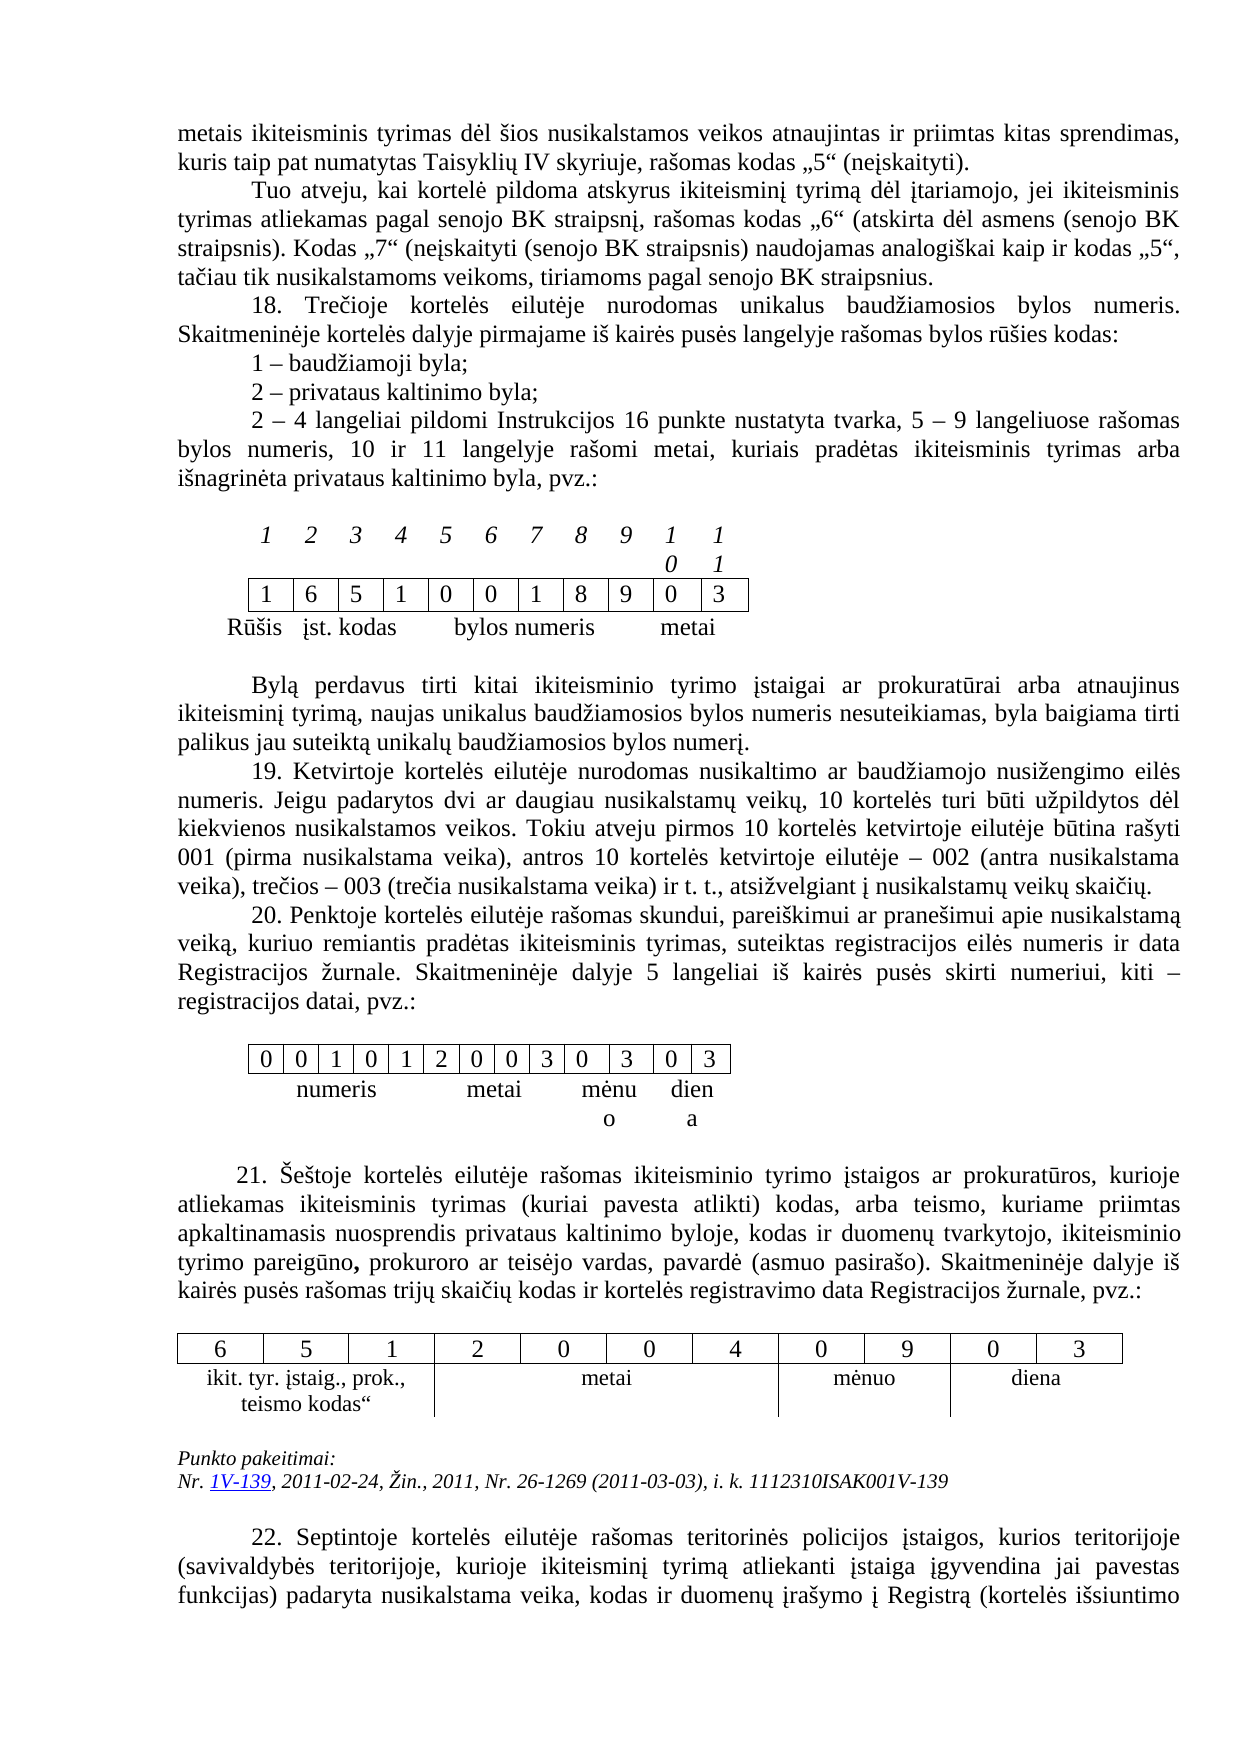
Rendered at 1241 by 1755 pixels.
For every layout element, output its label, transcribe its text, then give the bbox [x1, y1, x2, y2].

table_cell metai [424, 1074, 564, 1132]
table_header 3 [338, 521, 383, 578]
table_cell 0 [474, 579, 518, 611]
table_header 2 [424, 1045, 459, 1073]
text 2 – privataus kaltinimo byla; [177, 377, 1181, 406]
table_header 0 [521, 1334, 606, 1363]
table_header 0 [354, 1045, 388, 1073]
table_header 8 [563, 521, 608, 578]
table_header 5 [428, 521, 473, 578]
table_header 4 [693, 1334, 778, 1363]
table_cell 3 [702, 579, 748, 611]
table_header 0 [565, 1045, 609, 1073]
table_header 10 [653, 521, 701, 578]
text 1 – baudžiamoji byla; [177, 348, 1181, 377]
text 20. Penktoje kortelės eilutėje rašomas skundui, pareiškimui ar pranešimui apie nusikalstamą veiką, kuriuo remiantis pradėtas ikiteisminis tyrimas, suteiktas registracijos eilės numeris ir data Registracijos žurnale. Skaitmeninėje dalyje 5 langeliai iš kairės pusės skirti numeriui, kiti – registracijos datai, pvz.: [177, 900, 1181, 1015]
table_header 6 [178, 1334, 263, 1363]
table_cell 0 [429, 579, 473, 611]
table_header 11 [701, 521, 748, 578]
table_header 0 [779, 1334, 864, 1363]
table_cell 6 [294, 579, 338, 611]
text Tuo atveju, kai kortelė pildoma atskyrus ikiteisminį tyrimą dėl įtariamojo, jei ikiteisminis tyrimas atliekamas pagal senojo BK straipsnį, rašomas kodas „6“ (atskirta dėl asmens (senojo BK straipsnis). Kodas „7“ (neįskaityti (senojo BK straipsnis) naudojamas analogiškai kaip ir kodas „5“, tačiau tik nusikalstamoms veikoms, tiriamoms pagal senojo BK straipsnius. [177, 176, 1181, 291]
table_header 7 [518, 521, 563, 578]
table_cell numeris [249, 1074, 424, 1132]
table_cell diena [951, 1364, 1122, 1417]
table_cell 8 [564, 579, 608, 611]
text 22. Septintoje kortelės eilutėje rašomas teritorinės policijos įstaigos, kurios teritorijoje (savivaldybės teritorijoje, kurioje ikiteisminį tyrimą atliekanti įstaiga įgyvendina jai pavestas funkcijas) padaryta nusikalstama veika, kodas ir duomenų įrašymo į Registrą (kortelės išsiuntimo [177, 1522, 1181, 1608]
table_header 0 [951, 1334, 1036, 1363]
table_header 5 [264, 1334, 348, 1363]
table_cell metai [435, 1364, 778, 1417]
text metais ikiteisminis tyrimas dėl šios nusikalstamos veikos atnaujintas ir priimtas kitas sprendimas, kuris taip pat numatytas Taisyklių IV skyriuje, rašomas kodas „5“ (neįskaityti). [177, 118, 1181, 176]
table_cell 1 [249, 579, 293, 611]
table_header 0 [654, 1045, 691, 1073]
table_cell mėnuo [779, 1364, 950, 1417]
text Rūšis įst. kodas bylos numeris metai [177, 612, 1181, 641]
table_header 3 [530, 1045, 564, 1073]
table_header 2 [293, 521, 338, 578]
table_header 3 [610, 1045, 653, 1073]
table_header 0 [607, 1334, 692, 1363]
table_header 0 [284, 1045, 318, 1073]
table_cell diena [654, 1074, 730, 1132]
table_cell 1 [384, 579, 428, 611]
table_cell ikit. tyr. įstaig., prok., teismo kodas“ [177, 1364, 434, 1417]
table_header 3 [1037, 1334, 1122, 1363]
table_header 1 [389, 1045, 423, 1073]
text 19. Ketvirtoje kortelės eilutėje nurodomas nusikaltimo ar baudžiamojo nusižengimo eilės numeris. Jeigu padarytos dvi ar daugiau nusikalstamų veikų, 10 kortelės turi būti užpildytos dėl kiekvienos nusikalstamos veikos. Tokiu atveju pirmos 10 kortelės ketvirtoje eilutėje būtina rašyti 001 (pirma nusikalstama veika), antros 10 kortelės ketvirtoje eilutėje – 002 (antra nusikalstama veika), trečios – 003 (trečia nusikalstama veika) ir t. t., atsižvelgiant į nusikalstamų veikų skaičių. [177, 756, 1181, 900]
text 18. Trečioje kortelės eilutėje nurodomas unikalus baudžiamosios bylos numeris. Skaitmeninėje kortelės dalyje pirmajame iš kairės pusės langelyje rašomas bylos rūšies kodas: [177, 291, 1181, 348]
table_header 1 [349, 1334, 434, 1363]
text 2 – 4 langeliai pildomi Instrukcijos 16 punkte nustatyta tvarka, 5 – 9 langeliuose rašomas bylos numeris, 10 ir 11 langelyje rašomi metai, kuriais pradėtas ikiteisminis tyrimas arba išnagrinėta privataus kaltinimo byla, pvz.: [177, 406, 1181, 492]
table_header 0 [249, 1045, 283, 1073]
table_header 0 [495, 1045, 529, 1073]
table_cell 0 [654, 579, 701, 611]
table_header 9 [608, 521, 653, 578]
table_cell 9 [609, 579, 653, 611]
table_cell 5 [339, 579, 383, 611]
table_header 9 [865, 1334, 950, 1363]
table_header 0 [460, 1045, 494, 1073]
table_header 4 [383, 521, 428, 578]
table_header 1 [319, 1045, 353, 1073]
table_header 1 [249, 521, 293, 578]
table_cell 1 [519, 579, 563, 611]
text 21. Šeštoje kortelės eilutėje rašomas ikiteisminio tyrimo įstaigos ar prokuratūros, kurioje atliekamas ikiteisminis tyrimas (kuriai pavesta atlikti) kodas, arba teismo, kuriame priimtas apkaltinamasis nuosprendis privataus kaltinimo byloje, kodas ir duomenų tvarkytojo, ikiteisminio tyrimo pareigūno, prokuroro ar teisėjo vardas, pavardė (asmuo pasirašo). Skaitmeninėje dalyje iš kairės pusės rašomas trijų skaičių kodas ir kortelės registravimo data Registracijos žurnale, pvz.: [177, 1161, 1181, 1304]
table_cell mėnuo [564, 1074, 654, 1132]
table_header 6 [473, 521, 518, 578]
text Punkto pakeitimai: [177, 1445, 1181, 1469]
table_header 3 [692, 1045, 730, 1073]
text Bylą perdavus tirti kitai ikiteisminio tyrimo įstaigai ar prokuratūrai arba atnaujinus ikiteisminį tyrimą, naujas unikalus baudžiamosios bylos numeris nesuteikiamas, byla baigiama tirti palikus jau suteiktą unikalų baudžiamosios bylos numerį. [177, 670, 1181, 756]
table_header 2 [435, 1334, 520, 1363]
text Nr. 1V-139, 2011-02-24, Žin., 2011, Nr. 26-1269 (2011-03-03), i. k. 1112310ISAK001V-139 [177, 1469, 1181, 1493]
